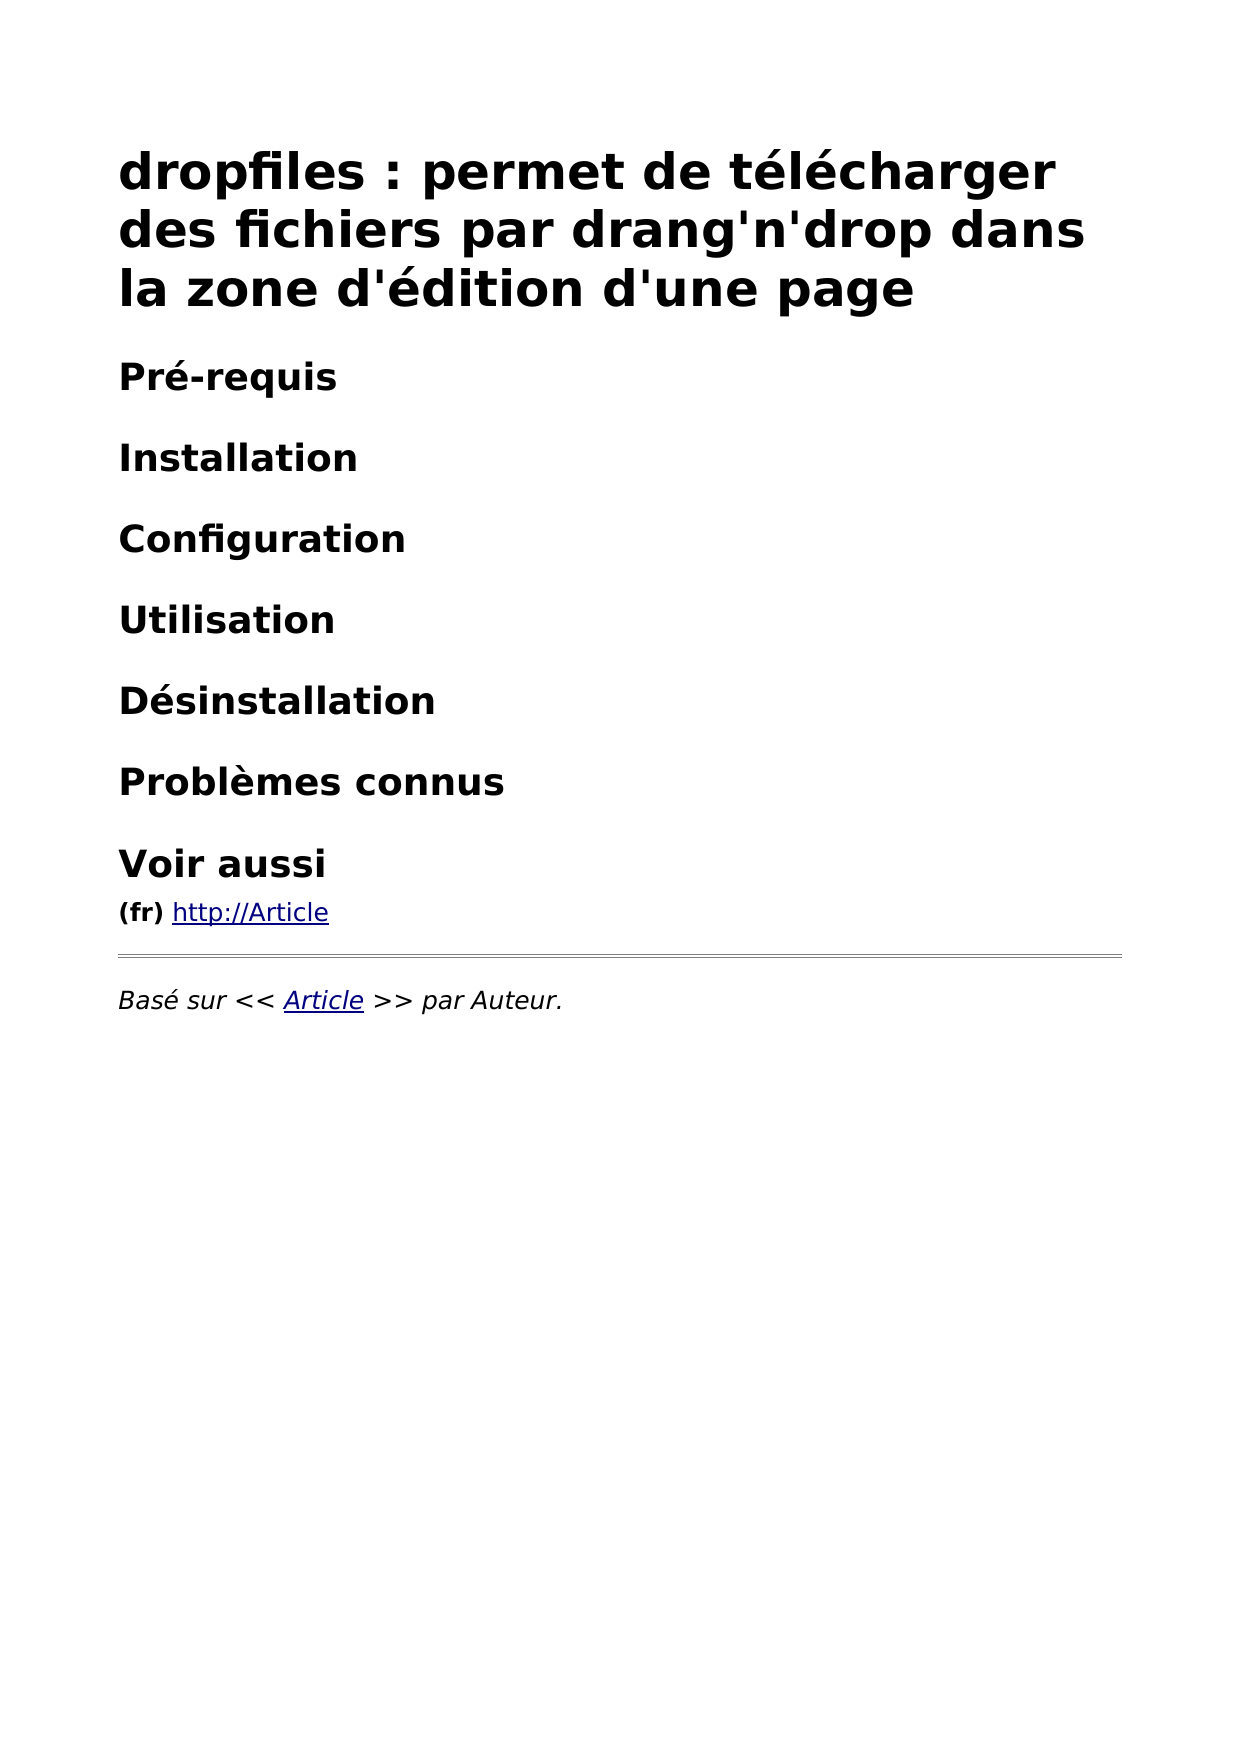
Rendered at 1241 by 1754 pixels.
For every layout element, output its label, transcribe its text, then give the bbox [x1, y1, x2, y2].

subtitle Configuration [118, 518, 1122, 561]
subtitle Voir aussi [118, 842, 1122, 886]
subtitle Pré-requis [118, 355, 1122, 399]
subtitle dropfiles : permet de télécharger des fichiers par drang'n'drop dans la zone d'édition d'une page [118, 143, 1122, 318]
subtitle Utilisation [118, 599, 1122, 642]
text (fr) http://Article [118, 898, 1122, 927]
subtitle Installation [118, 436, 1122, 480]
subtitle Problèmes connus [118, 761, 1122, 805]
subtitle Désinstallation [118, 680, 1122, 723]
text Basé sur << Article >> par Auteur. [118, 986, 1122, 1016]
